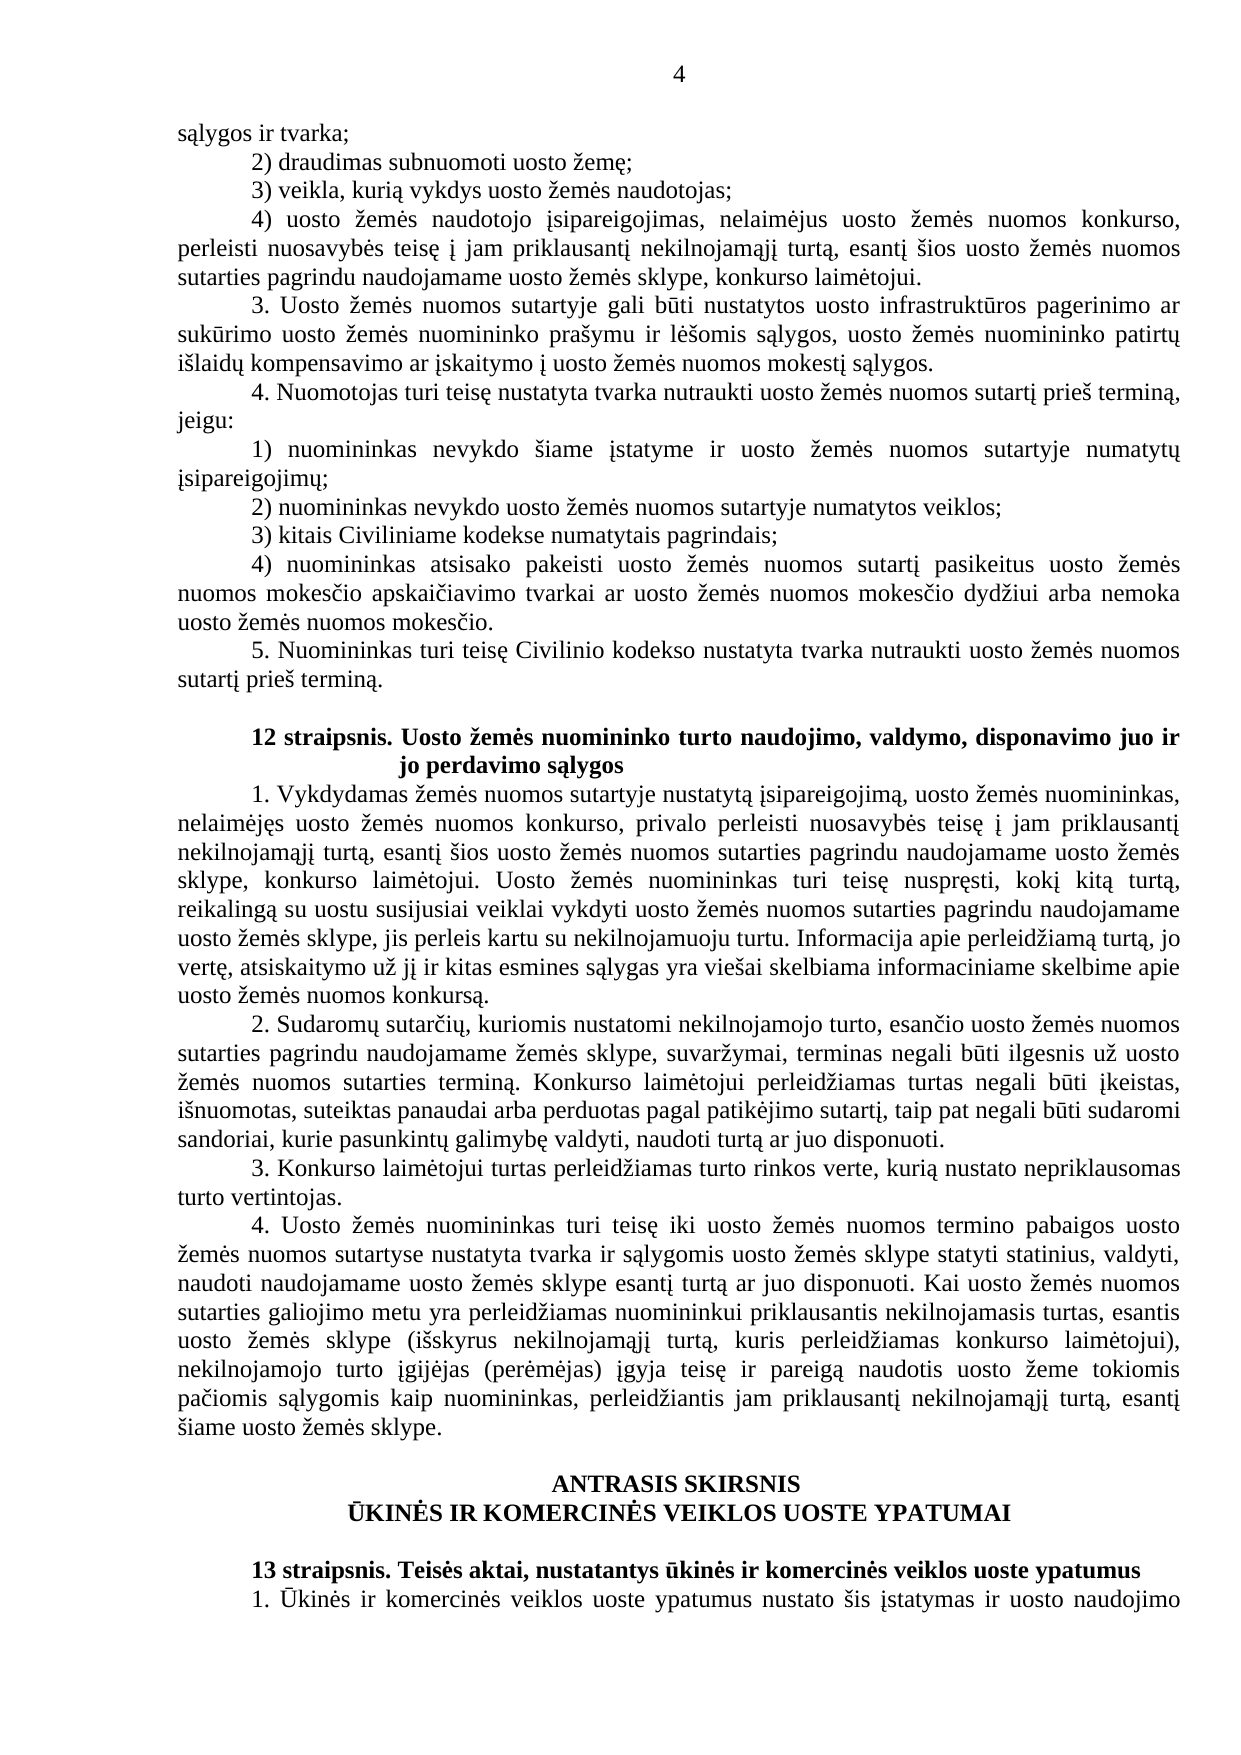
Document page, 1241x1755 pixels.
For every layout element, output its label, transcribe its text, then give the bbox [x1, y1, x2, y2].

text 3) kitais Civiliniame kodekse numatytais pagrindais; [177, 521, 1181, 549]
text 2) draudimas subnuomoti uosto žemę; [177, 147, 1181, 176]
text 4) nuomininkas atsisako pakeisti uosto žemės nuomos sutartį pasikeitus uosto žemės nuomos mokesčio apskaičiavimo tvarkai ar uosto žemės nuomos mokesčio dydžiui arba nemoka uosto žemės nuomos mokesčio. [177, 549, 1181, 636]
text 4) uosto žemės naudotojo įsipareigojimas, nelaimėjus uosto žemės nuomos konkurso, perleisti nuosavybės teisę į jam priklausantį nekilnojamąjį turtą, esantį šios uosto žemės nuomos sutarties pagrindu naudojamame uosto žemės sklype, konkurso laimėtojui. [177, 204, 1181, 291]
text 2. Sudaromų sutarčių, kuriomis nustatomi nekilnojamojo turto, esančio uosto žemės nuomos sutarties pagrindu naudojamame žemės sklype, suvaržymai, terminas negali būti ilgesnis už uosto žemės nuomos sutarties terminą. Konkurso laimėtojui perleidžiamas turtas negali būti įkeistas, išnuomotas, suteiktas panaudai arba perduotas pagal patikėjimo sutartį, taip pat negali būti sudaromi sandoriai, kurie pasunkintų galimybę valdyti, naudoti turtą ar juo disponuoti. [177, 1009, 1181, 1153]
text 4. Nuomotojas turi teisę nustatyta tvarka nutraukti uosto žemės nuomos sutartį prieš terminą, jeigu: [177, 377, 1181, 434]
text ANTRASIS SKIRSNIS [177, 1469, 1181, 1498]
text 3. Konkurso laimėtojui turtas perleidžiamas turto rinkos verte, kurią nustato nepriklausomas turto vertintojas. [177, 1153, 1181, 1211]
text 1. Vykdydamas žemės nuomos sutartyje nustatytą įsipareigojimą, uosto žemės nuomininkas, nelaimėjęs uosto žemės nuomos konkurso, privalo perleisti nuosavybės teisę į jam priklausantį nekilnojamąjį turtą, esantį šios uosto žemės nuomos sutarties pagrindu naudojamame uosto žemės sklype, konkurso laimėtojui. Uosto žemės nuomininkas turi teisę nuspręsti, kokį kitą turtą, reikalingą su uostu susijusiai veiklai vykdyti uosto žemės nuomos sutarties pagrindu naudojamame uosto žemės sklype, jis perleis kartu su nekilnojamuoju turtu. Informacija apie perleidžiamą turtą, jo vertę, atsiskaitymo už jį ir kitas esmines sąlygas yra viešai skelbiama informaciniame skelbime apie uosto žemės nuomos konkursą. [177, 779, 1181, 1009]
text 1) nuomininkas nevykdo šiame įstatyme ir uosto žemės nuomos sutartyje numatytų įsipareigojimų; [177, 434, 1181, 492]
text 4. Uosto žemės nuomininkas turi teisę iki uosto žemės nuomos termino pabaigos uosto žemės nuomos sutartyse nustatyta tvarka ir sąlygomis uosto žemės sklype statyti statinius, valdyti, naudoti naudojamame uosto žemės sklype esantį turtą ar juo disponuoti. Kai uosto žemės nuomos sutarties galiojimo metu yra perleidžiamas nuomininkui priklausantis nekilnojamasis turtas, esantis uosto žemės sklype (išskyrus nekilnojamąjį turtą, kuris perleidžiamas konkurso laimėtojui), nekilnojamojo turto įgijėjas (perėmėjas) įgyja teisę ir pareigą naudotis uosto žeme tokiomis pačiomis sąlygomis kaip nuomininkas, perleidžiantis jam priklausantį nekilnojamąjį turtą, esantį šiame uosto žemės sklype. [177, 1211, 1181, 1441]
text 1. Ūkinės ir komercinės veiklos uoste ypatumus nustato šis įstatymas ir uosto naudojimo [177, 1584, 1181, 1613]
text 5. Nuomininkas turi teisę Civilinio kodekso nustatyta tvarka nutraukti uosto žemės nuomos sutartį prieš terminą. [177, 636, 1181, 693]
text 2) nuomininkas nevykdo uosto žemės nuomos sutartyje numatytos veiklos; [177, 492, 1181, 521]
text 3. Uosto žemės nuomos sutartyje gali būti nustatytos uosto infrastruktūros pagerinimo ar sukūrimo uosto žemės nuomininko prašymu ir lėšomis sąlygos, uosto žemės nuomininko patirtų išlaidų kompensavimo ar įskaitymo į uosto žemės nuomos mokestį sąlygos. [177, 291, 1181, 377]
text 3) veikla, kurią vykdys uosto žemės naudotojas; [177, 176, 1181, 204]
text sąlygos ir tvarka; [177, 118, 1181, 147]
text 13 straipsnis. Teisės aktai, nustatantys ūkinės ir komercinės veiklos uoste ypatumus [177, 1556, 1181, 1584]
text 12 straipsnis. Uosto žemės nuomininko turto naudojimo, valdymo, disponavimo juo ir jo perdavimo sąlygos [251, 722, 1181, 779]
text ŪKINĖS IR KOMERCINĖS VEIKLOS UOSTE YPATUMAI [177, 1498, 1181, 1527]
